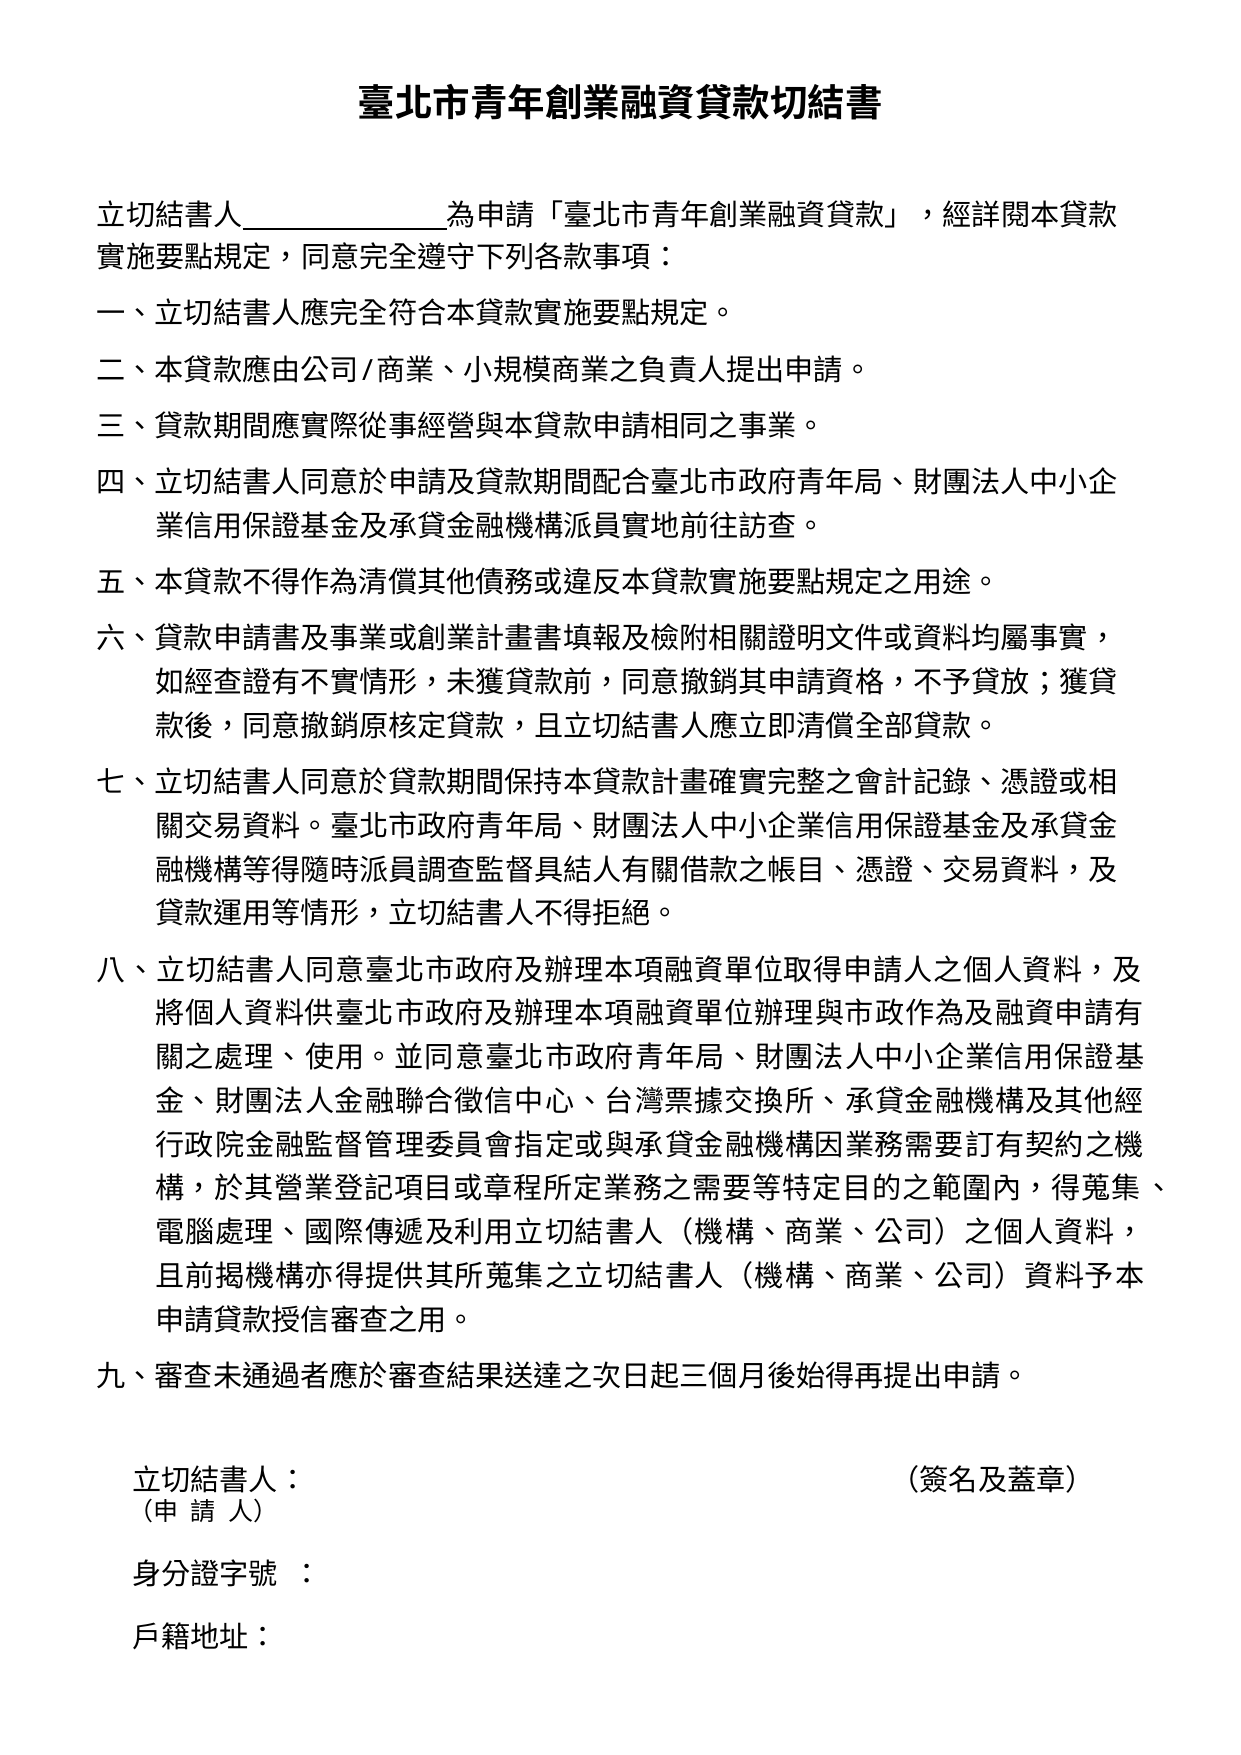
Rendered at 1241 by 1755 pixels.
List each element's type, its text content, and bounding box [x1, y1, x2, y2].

text 戶籍地址： [59, 1614, 1181, 1656]
text 二、本貸款應由公司/商業、小規模商業之負責人提出申請。 [96, 345, 1144, 389]
text 立切結書人： （簽名及蓋章） [59, 1451, 1181, 1501]
text 四、立切結書人同意於申請及貸款期間配合臺北市政府青年局、財團法人中小企業信用保證基金及承貸金融機構派員實地前往訪查。 [96, 457, 1144, 545]
text 身分證字號 ： [59, 1551, 1181, 1593]
text 立切結書人 為申請「臺北市青年創業融資貸款」，經詳閱本貸款實施要點規定，同意完全遵守下列各款事項： [97, 192, 1144, 276]
text 九、審查未通過者應於審查結果送達之次日起三個月後始得再提出申請。 [96, 1351, 1144, 1395]
text 臺北市青年創業融資貸款切結書 [59, 73, 1181, 127]
text 三、貸款期間應實際從事經營與本貸款申請相同之事業。 [96, 401, 1144, 445]
text 五、本貸款不得作為清償其他債務或違反本貸款實施要點規定之用途。 [96, 557, 1144, 601]
text 八、立切結書人同意臺北市政府及辦理本項融資單位取得申請人之個人資料，及將個人資料供臺北市政府及辦理本項融資單位辦理與市政作為及融資申請有關之處理、使用。並同意臺北市政府青年局、財團法人中小企業信用保證基金、財團法人金融聯合徵信中心、台灣票據交換所、承貸金融機構及其他經行政院金融監督管理委員會指定或與承貸金融機構因業務需要訂有契約之機構，於其營業登記項目或章程所定業務之需要等特定目的之範圍內，得蒐集、電腦處理、國際傳遞及利用立切結書人（機構、商業、公司）之個人資料，且前揭機構亦得提供其所蒐集之立切結書人（機構、商業、公司）資料予本申請貸款授信審查之用。 [96, 945, 1144, 1339]
text 一、立切結書人應完全符合本貸款實施要點規定。 [96, 289, 1144, 332]
text 七、立切結書人同意於貸款期間保持本貸款計畫確實完整之會計記錄、憑證或相關交易資料。臺北市政府青年局、財團法人中小企業信用保證基金及承貸金融機構等得隨時派員調查監督具結人有關借款之帳目、憑證、交易資料，及貸款運用等情形，立切結書人不得拒絕。 [96, 757, 1144, 932]
text 六、貸款申請書及事業或創業計畫書填報及檢附相關證明文件或資料均屬事實，如經查證有不實情形，未獲貸款前，同意撤銷其申請資格，不予貸放；獲貸款後，同意撤銷原核定貸款，且立切結書人應立即清償全部貸款。 [96, 614, 1144, 745]
text （申 請 人） [59, 1501, 1181, 1526]
